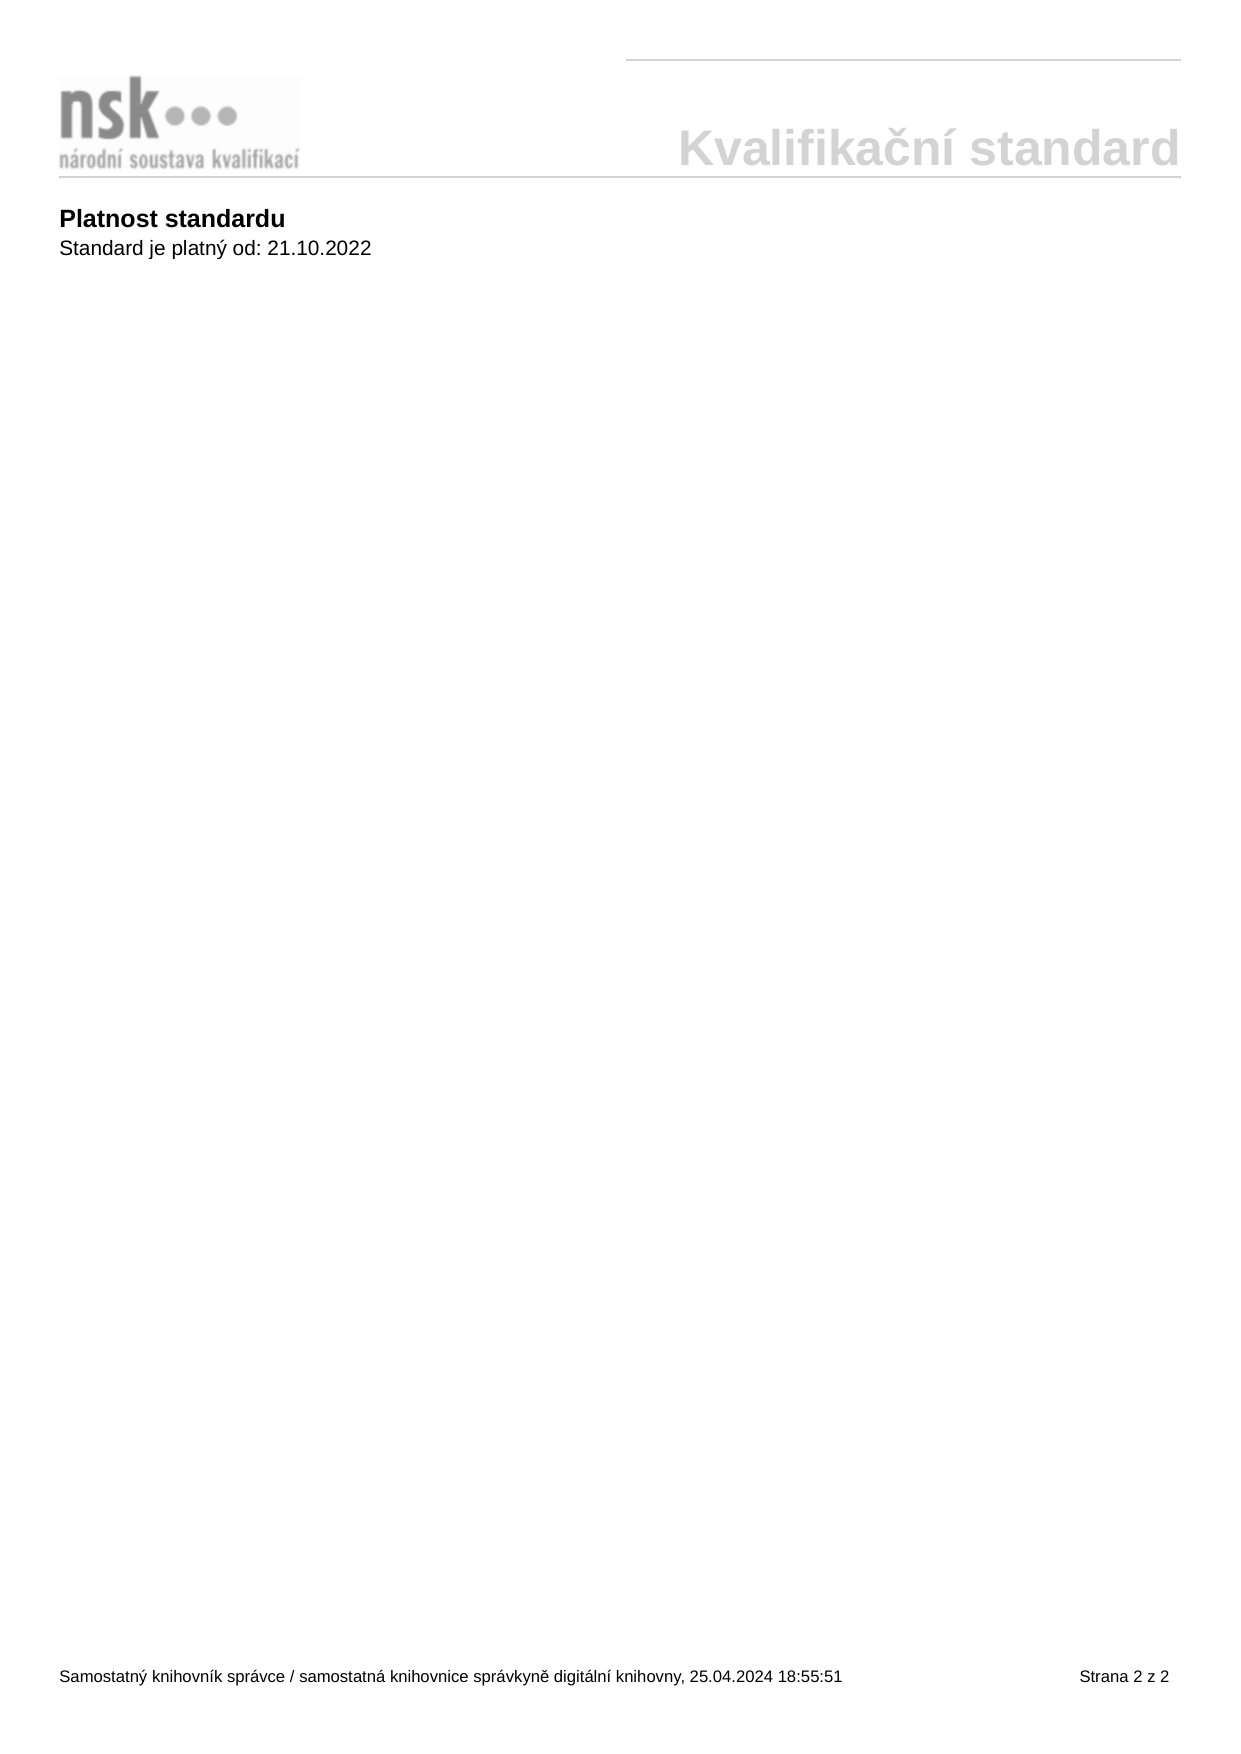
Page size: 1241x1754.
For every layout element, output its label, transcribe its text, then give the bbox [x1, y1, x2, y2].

table_cell [626, 859, 862, 1159]
table_cell [1093, 1409, 1169, 1658]
table_cell [484, 259, 620, 559]
table_cell [620, 859, 626, 1159]
table_cell [620, 259, 626, 559]
table_cell [1169, 194, 1181, 200]
table_cell [484, 859, 620, 1159]
table_cell [59, 1409, 483, 1658]
table_cell [862, 559, 1093, 859]
table_cell [484, 1409, 620, 1658]
table_cell [1093, 259, 1169, 559]
table_cell [1093, 194, 1169, 200]
table_cell [620, 559, 626, 859]
table_cell [1093, 859, 1169, 1159]
table_cell [59, 859, 483, 1159]
table_cell [862, 194, 1093, 200]
table_cell Samostatný knihovník správce / samostatná knihovnice správkyně digitální knihovny, 25.04.2024 18:55:51 [59, 1658, 862, 1694]
table_cell [1169, 1658, 1181, 1694]
table_cell [626, 559, 862, 859]
table_cell [1169, 859, 1181, 1159]
table_cell [59, 1159, 483, 1409]
table_cell [1169, 1409, 1181, 1658]
table_cell [862, 1159, 1093, 1409]
table_cell [626, 194, 862, 200]
table_cell [620, 1159, 626, 1409]
table_cell Standard je platný od: 21.10.2022 [59, 236, 1181, 259]
table_cell [626, 259, 862, 559]
table_cell [620, 1409, 626, 1658]
table_cell [59, 171, 483, 176]
table_cell [621, 59, 626, 170]
table_cell [1093, 559, 1169, 859]
table_cell Kvalifikační standard [626, 61, 1181, 176]
table_cell [484, 559, 620, 859]
table_cell [862, 259, 1093, 559]
table_cell [1169, 259, 1181, 559]
table_cell [59, 259, 483, 559]
table_cell [1169, 1159, 1181, 1409]
table_cell [484, 171, 620, 176]
table_cell [59, 559, 483, 859]
table_cell [484, 1159, 620, 1409]
table_cell [484, 194, 620, 200]
table_cell Strana 2 z 2 [862, 1658, 1169, 1694]
table_cell [626, 1409, 862, 1658]
table_cell [1169, 559, 1181, 859]
table_cell [626, 1159, 862, 1409]
table_cell Platnost standardu [59, 200, 1181, 236]
table_cell [59, 194, 483, 200]
table_cell [59, 178, 1181, 194]
table_cell [1093, 1159, 1169, 1409]
table_cell [862, 1409, 1093, 1658]
picture [58, 59, 621, 171]
table_cell [862, 859, 1093, 1159]
